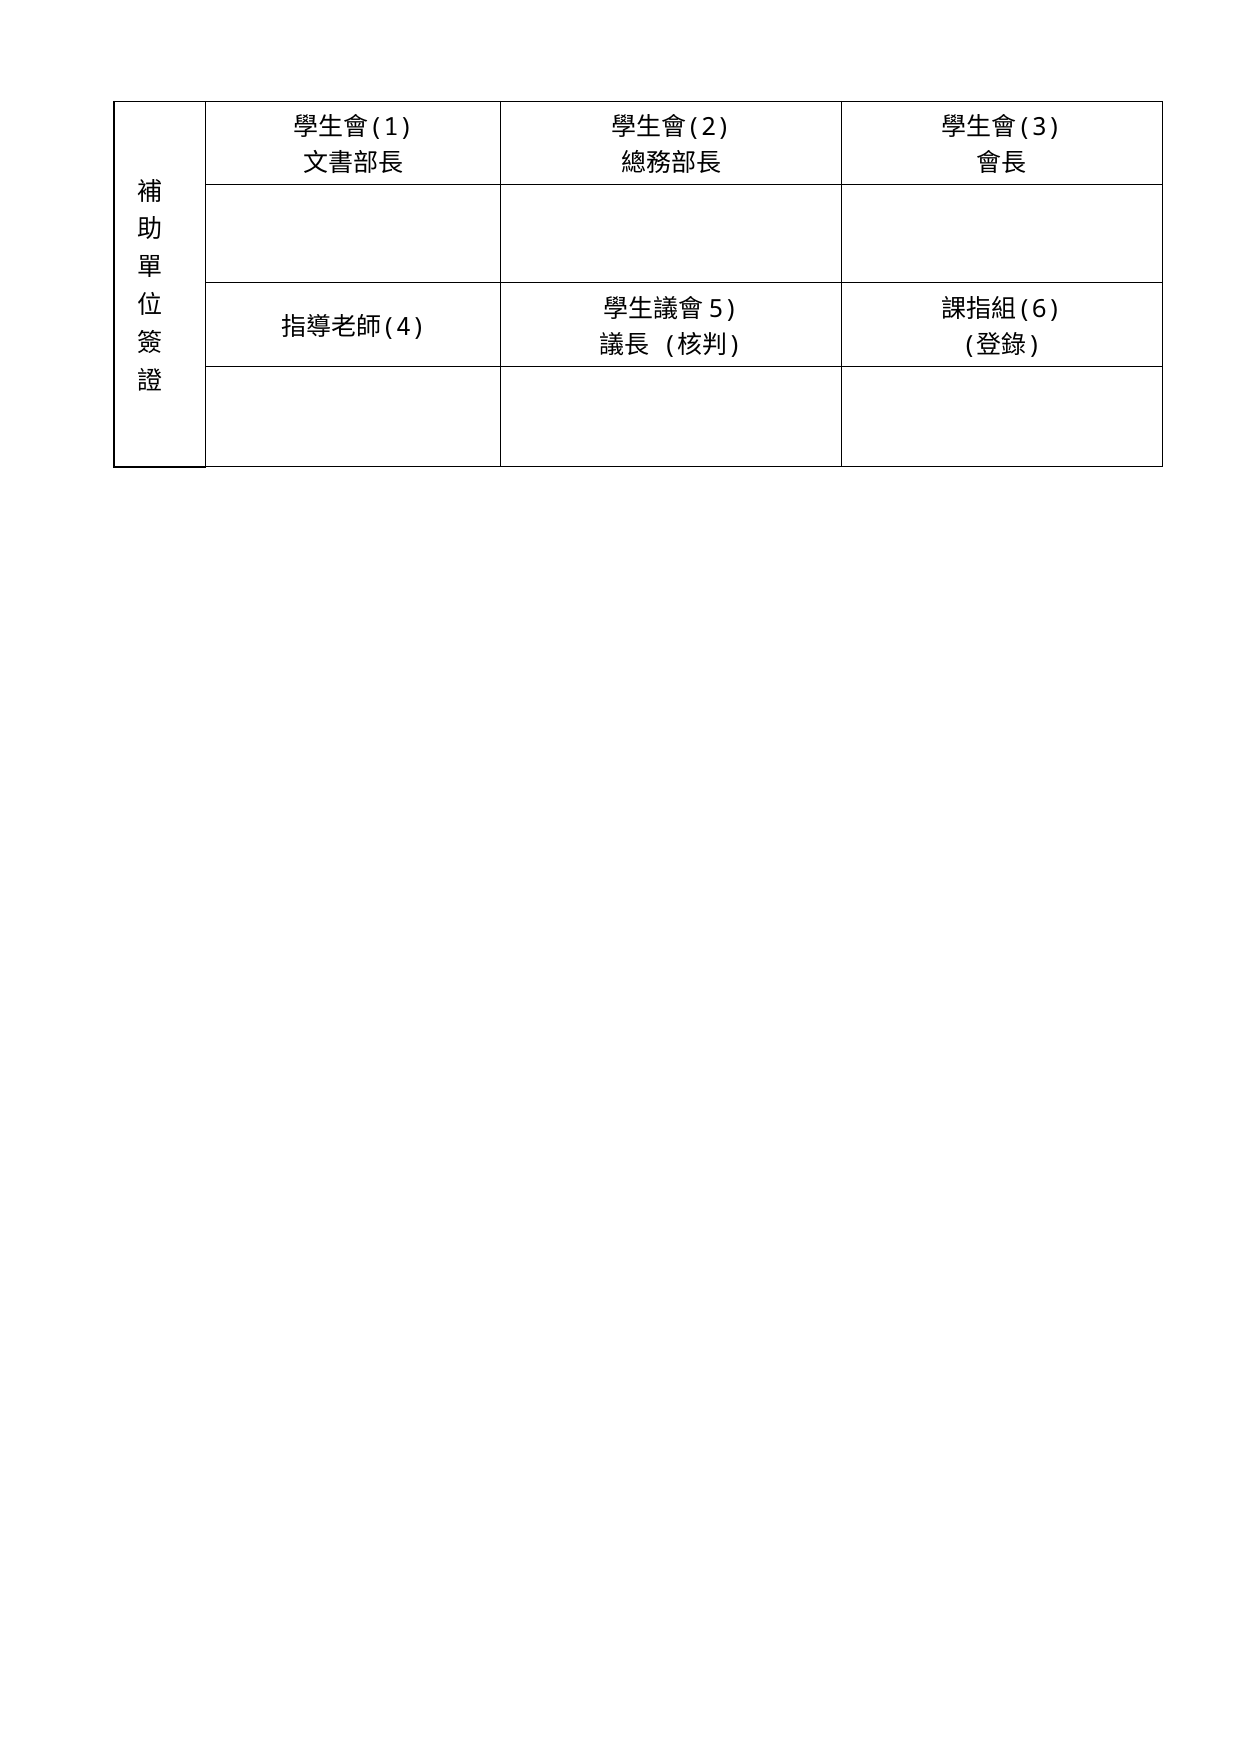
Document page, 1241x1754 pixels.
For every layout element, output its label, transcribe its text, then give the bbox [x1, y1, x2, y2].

table_cell 補 助 單 位 簽 證 [115, 102, 205, 466]
table_cell [1163, 184, 1168, 282]
table_cell 學生會(3) 會長 [842, 102, 1162, 184]
table_cell [501, 185, 841, 282]
table_cell [842, 367, 1162, 466]
table_cell [501, 367, 841, 466]
table_cell [206, 367, 500, 466]
table_cell [1163, 366, 1168, 466]
table_cell 學生議會5) 議長 (核判) [501, 283, 841, 366]
table_cell 學生會(2) 總務部長 [501, 102, 841, 184]
table_cell 學生會(1) 文書部長 [206, 102, 500, 184]
table_cell [842, 185, 1162, 282]
table_cell 課指組(6) (登錄) [842, 283, 1162, 366]
table_cell [206, 185, 500, 282]
table_cell [1163, 101, 1168, 184]
table_cell 指導老師(4) [206, 283, 500, 366]
table_cell [1163, 282, 1168, 366]
